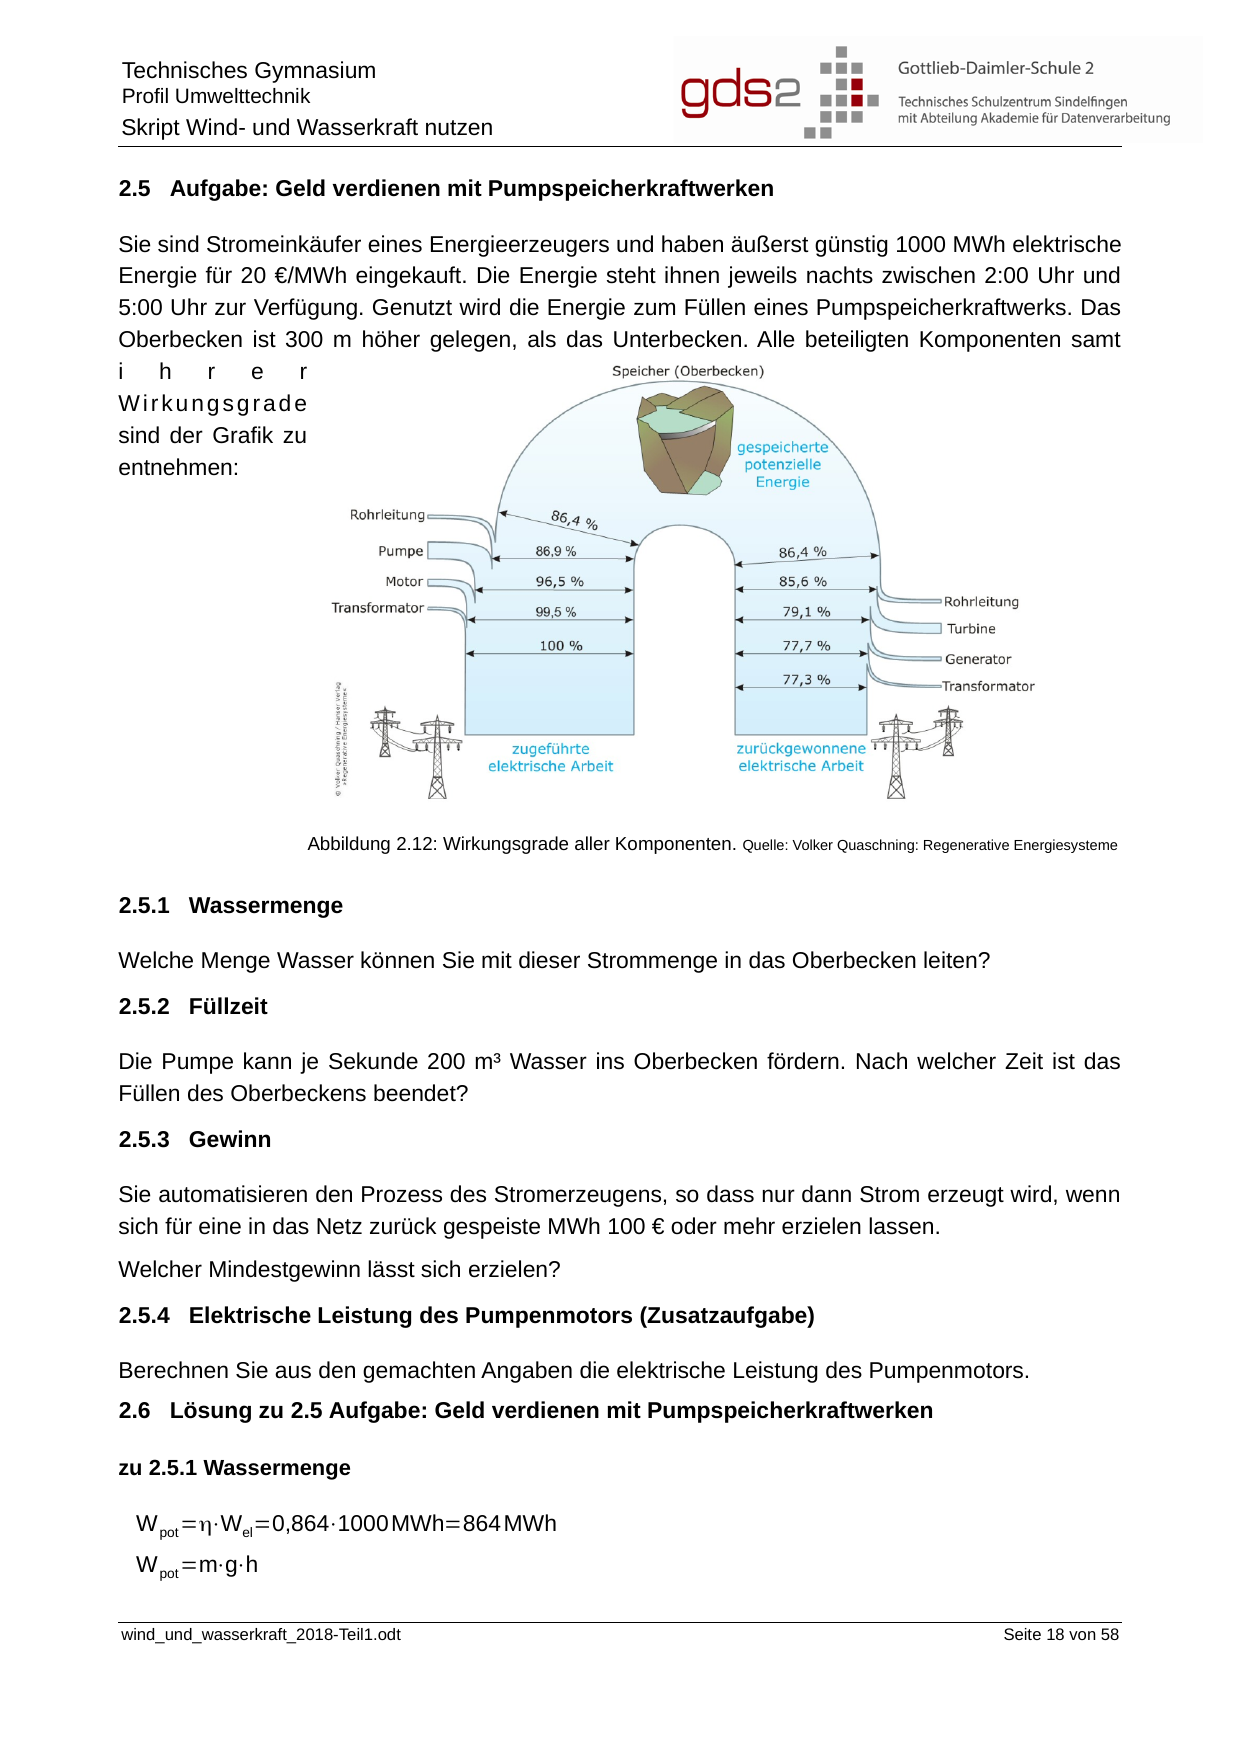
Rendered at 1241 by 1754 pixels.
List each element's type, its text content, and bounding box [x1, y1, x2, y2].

picture [331, 363, 1051, 822]
text Berechnen Sie aus den gemachten Angaben die elektrische Leistung des Pumpenmotors. [118, 1353, 1122, 1385]
text Welcher Mindestgewinn lässt sich erzielen? [118, 1252, 1122, 1284]
text Welche Menge Wasser können Sie mit dieser Strommenge in das Oberbecken leiten? [118, 943, 1122, 975]
picture [673, 36, 1204, 143]
text Sie sind Stromeinkäufer eines Energieerzeugers und haben äußerst günstig 1000 MWh elektrische Energie für 20 €/MWh eingekauft. Die Energie steht ihnen jeweils nachts zwischen 2:00 Uhr und 5:00 Uhr zur Verfügung. Genutzt wird die Energie zum Füllen eines Pumpspeicherkraftwerks. Das Oberbecken ist 300 m höher gelegen, als das Unterbecken. Alle beteiligten Komponenten samt ihrer Wirkungsgrade sind der Grafik zu entnehmen: [118, 227, 1122, 482]
subtitle Gewinn [112, 1126, 1122, 1152]
subtitle Elektrische Leistung des Pumpenmotors (Zusatzaufgabe) [112, 1302, 1122, 1328]
subtitle Wassermenge [112, 892, 1122, 918]
text Sie automatisieren den Prozess des Stromerzeugens, so dass nur dann Strom erzeugt wird, wenn sich für eine in das Netz zurück gespeiste MWh 100 € oder mehr erzielen lassen. [118, 1177, 1122, 1241]
subtitle Lösung zu 2.5 Aufgabe: Geld verdienen mit Pumpspeicherkraftwerken [112, 1397, 1122, 1423]
subtitle Aufgabe: Geld verdienen mit Pumpspeicherkraftwerken [112, 175, 1122, 202]
text Die Pumpe kann je Sekunde 200 m³ Wasser ins Oberbecken fördern. Nach welcher Zeit ist das Füllen des Oberbeckens beendet? [118, 1044, 1122, 1108]
subtitle zu 2.5.1 Wassermenge [118, 1455, 1122, 1480]
subtitle Füllzeit [112, 993, 1122, 1019]
text Abbildung 2.12: Wirkungsgrade aller Komponenten. Quelle: Volker Quaschning: Regenerative Energiesysteme [307, 356, 1140, 854]
